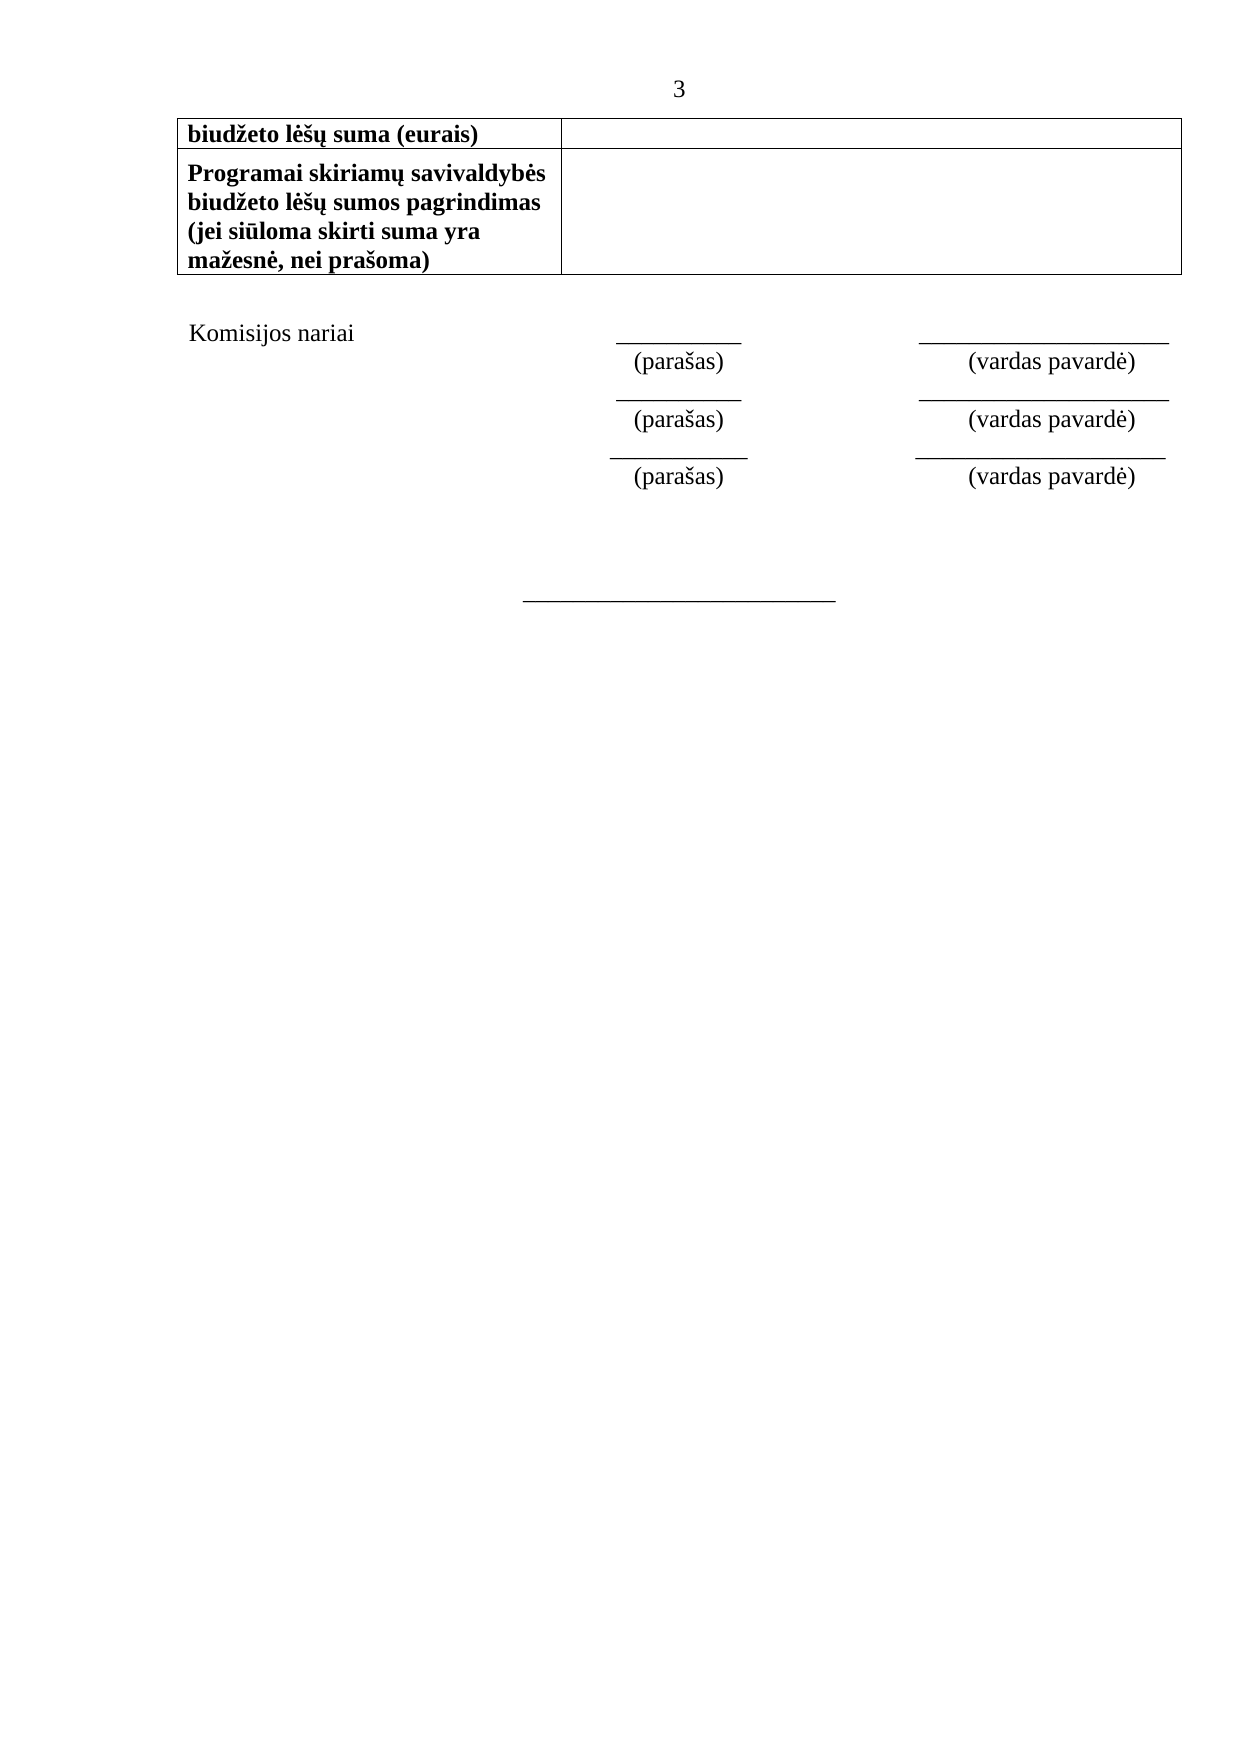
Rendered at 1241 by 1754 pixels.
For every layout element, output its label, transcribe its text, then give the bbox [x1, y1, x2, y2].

table_header ____________________ (vardas pavardė) [846, 318, 1180, 375]
table_cell __________ (parašas) ___________ [511, 375, 846, 461]
table_cell (parašas) [511, 461, 846, 548]
table_cell [562, 119, 1181, 148]
table_cell (vardas pavardė) [846, 461, 1180, 548]
table_cell [562, 149, 1181, 273]
text _________________________ [177, 576, 1181, 605]
table_cell ____________________ (vardas pavardė) ____________________ [846, 375, 1180, 461]
table_cell [511, 548, 846, 576]
table_header __________ (parašas) [511, 318, 846, 375]
table_cell [177, 461, 511, 548]
table_cell [846, 548, 1180, 576]
table_cell [177, 548, 511, 576]
table_cell [177, 375, 511, 461]
table_header Komisijos nariai [177, 318, 511, 375]
table_cell biudžeto lėšų suma (eurais) [178, 119, 561, 148]
table_cell Programai skiriamų savivaldybės biudžeto lėšų sumos pagrindimas (jei siūloma skirti suma yra mažesnė, nei prašoma) [178, 149, 561, 273]
